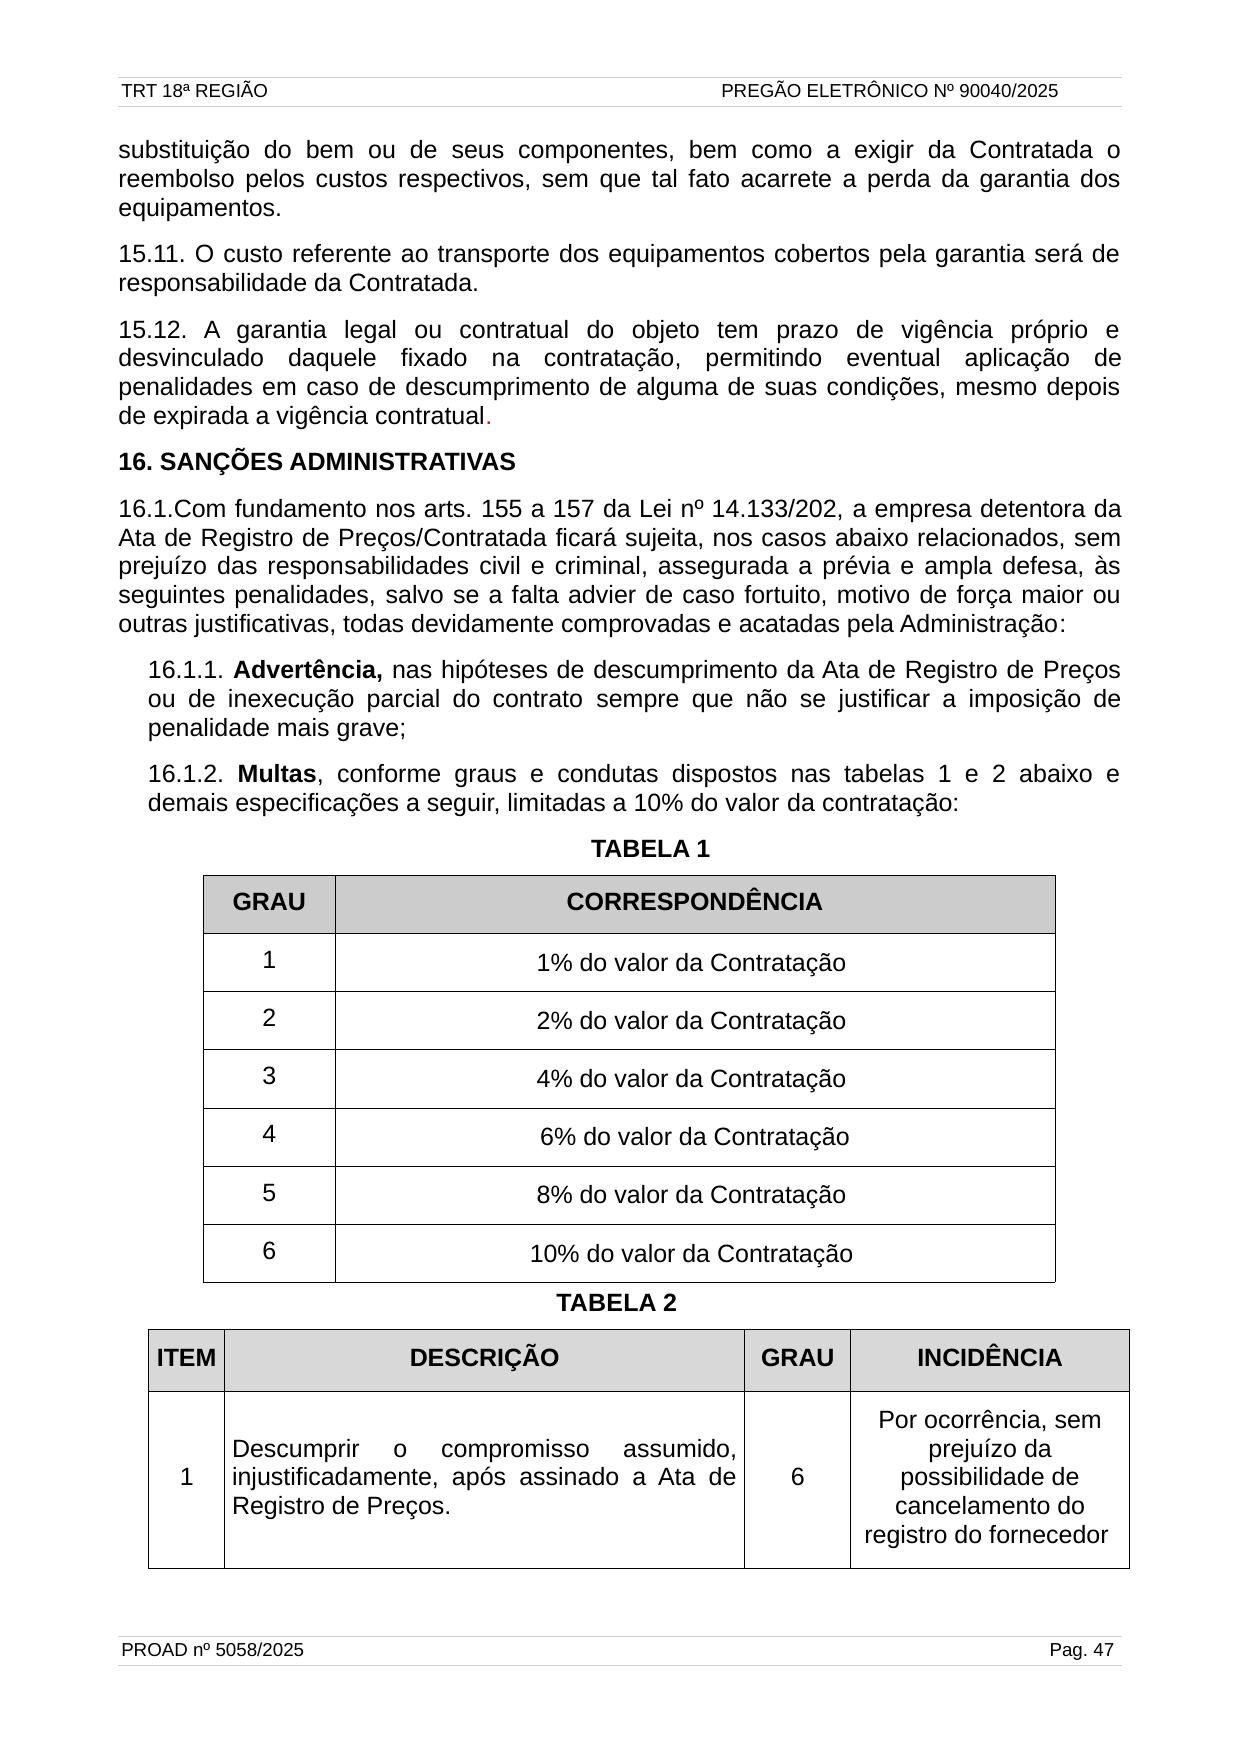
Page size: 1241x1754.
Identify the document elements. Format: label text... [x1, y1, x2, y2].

text TABELA 1 [179, 834, 1122, 863]
text 15.12. A garantia legal ou contratual do objeto tem prazo de vigência próprio e desvinculado daquele fixado na contratação, permitindo eventual aplicação de penalidades em caso de descumprimento de alguma de suas condições, mesmo depois de expirada a vigência contratual. [118, 315, 1122, 430]
table_cell 1% do valor da Contratação [336, 934, 1055, 991]
table_cell 1 [204, 934, 335, 991]
table_cell 6 [204, 1225, 335, 1282]
text TABELA 2 [118, 1288, 1122, 1317]
text 16.1.1. Advertência, nas hipóteses de descumprimento da Ata de Registro de Preços ou de inexecução parcial do contrato sempre que não se justificar a imposição de penalidade mais grave; [148, 655, 1122, 742]
table_cell 6 [745, 1392, 850, 1568]
table_cell Por ocorrência, sem prejuízo da possibilidade de cancelamento do registro do fornecedor [851, 1392, 1129, 1568]
table_cell 3 [204, 1050, 335, 1107]
table_cell 2% do valor da Contratação [336, 992, 1055, 1049]
table_header CORRESPONDÊNCIA [336, 876, 1055, 933]
text 16. SANÇÕES ADMINISTRATIVAS [118, 447, 1122, 476]
table_header ITEM [149, 1330, 224, 1391]
text 16.1.Com fundamento nos arts. 155 a 157 da Lei nº 14.133/202, a empresa detentora da Ata de Registro de Preços/Contratada ficará sujeita, nos casos abaixo relacionados, sem prejuízo das responsabilidades civil e criminal, assegurada a prévia e ampla defesa, às seguintes penalidades, salvo se a falta advier de caso fortuito, motivo de força maior ou outras justificativas, todas devidamente comprovadas e acatadas pela Administração: [118, 494, 1122, 638]
table_header INCIDÊNCIA [851, 1330, 1129, 1391]
table_cell 10% do valor da Contratação [336, 1225, 1055, 1282]
table_cell 8% do valor da Contratação [336, 1167, 1055, 1224]
text 16.1.2. Multas, conforme graus e condutas dispostos nas tabelas 1 e 2 abaixo e demais especificações a seguir, limitadas a 10% do valor da contratação: [148, 759, 1122, 817]
table_cell 5 [204, 1167, 335, 1224]
table_cell 1 [149, 1392, 224, 1568]
table_header GRAU [745, 1330, 850, 1391]
table_cell 2 [204, 992, 335, 1049]
table_cell Descumprir o compromisso assumido, injustificadamente, após assinado a Ata de Registro de Preços. [225, 1392, 744, 1568]
table_header DESCRIÇÃO [225, 1330, 744, 1391]
text substituição do bem ou de seus componentes, bem como a exigir da Contratada o reembolso pelos custos respectivos, sem que tal fato acarrete a perda da garantia dos equipamentos. [118, 136, 1122, 222]
text 15.11. O custo referente ao transporte dos equipamentos cobertos pela garantia será de responsabilidade da Contratada. [118, 239, 1122, 297]
table_cell 4 [204, 1109, 335, 1166]
table_header GRAU [204, 876, 335, 933]
table_cell 6% do valor da Contratação [336, 1109, 1055, 1166]
table_cell 4% do valor da Contratação [336, 1050, 1055, 1107]
